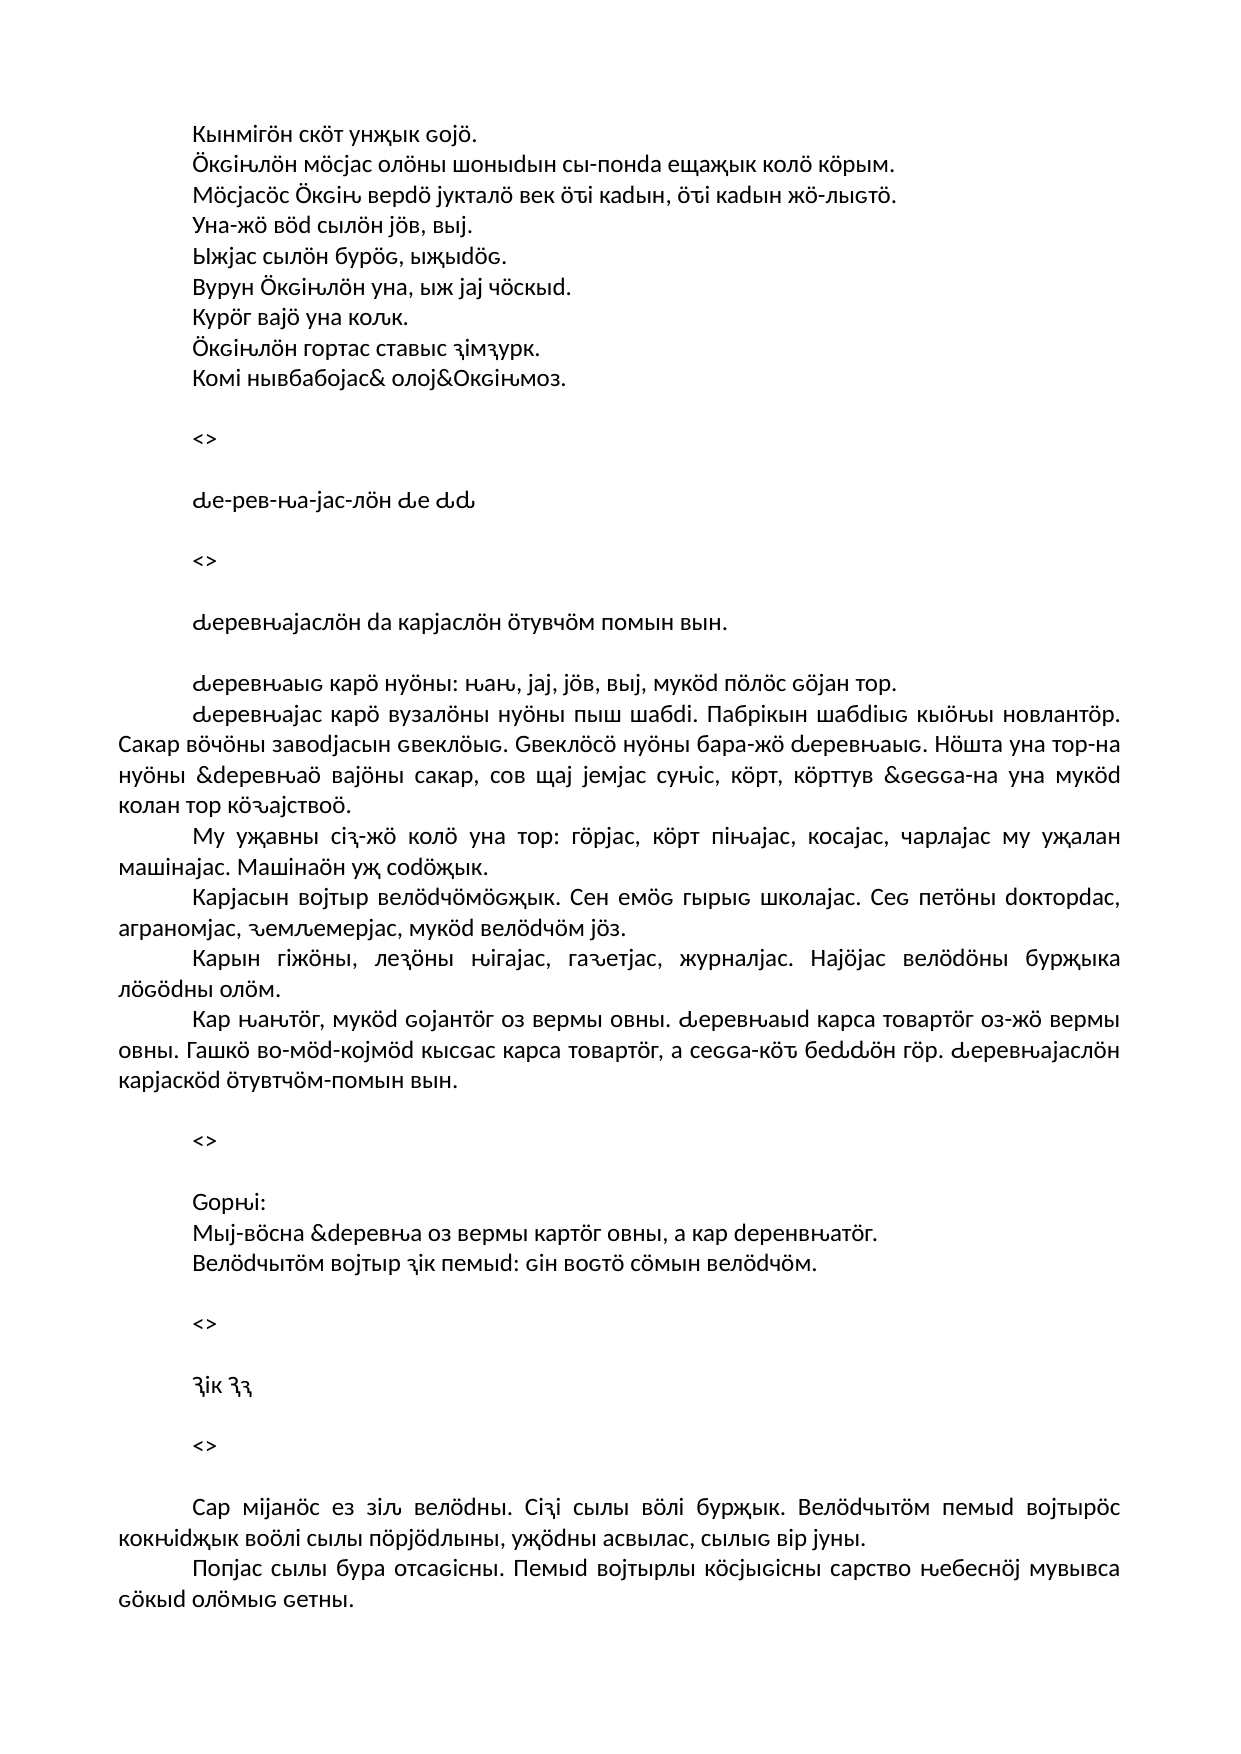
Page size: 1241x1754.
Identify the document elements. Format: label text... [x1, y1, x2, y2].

text Ԍорԋі: [118, 1186, 1122, 1217]
text Ԃеревԋаыԍ карӧ нуӧны: ԋаԋ, јај, јӧв, выј, мукӧԁ пӧлӧс ԍӧјан тор. [118, 667, 1122, 698]
text Сар міјанӧс ез зіԉ велӧԁны. Сіԇі сылы вӧлі бурҗык. Велӧԁчытӧм пемыԁ војтырӧс кокԋіԁҗык воӧлі сылы пӧрјӧԁлыны, уҗӧԁны асвылас, сылыԍ вір јуны. [118, 1492, 1122, 1553]
text Курӧг вајӧ уна коԉк. [118, 301, 1122, 332]
text <> [118, 423, 1122, 454]
text <> [118, 545, 1122, 576]
text <> [118, 1431, 1122, 1461]
text Мыј-вӧсна &ԁеревԋа оз вермы картӧг овны, а кар ԁеренвԋатӧг. [118, 1217, 1122, 1247]
text Комі нывбабојас& олој&Окԍіԋмоз. [118, 362, 1122, 393]
text <> [118, 1308, 1122, 1339]
text Карјасын војтыр велӧԁчӧмӧԍҗык. Сен емӧԍ гырыԍ школајас. Сеԍ петӧны ԁокторԁас, аграномјас, ԅемԉемерјас, мукӧԁ велӧԁчӧм јӧз. [118, 881, 1122, 942]
text Ԃе-рев-ԋа-јас-лӧн Ԃе Ԃԃ [118, 484, 1122, 515]
text <> [118, 1125, 1122, 1156]
text Уна-жӧ вӧԁ сылӧн јӧв, выј. [118, 210, 1122, 240]
text Ԃеревԋајаслӧн ԁа карјаслӧн ӧтувчӧм помын вын. [118, 606, 1122, 637]
text Ԃеревԋајас карӧ вузалӧны нуӧны пыш шабԁі. Пабрікын шабԁіыԍ кыӧԋы новлантӧр. Сакар вӧчӧны завоԁјасын ԍвеклӧыԍ. Ԍвеклӧсӧ нуӧны бара-жӧ ԃеревԋаыԍ. Нӧшта уна тор-на нуӧны &ԁеревԋаӧ вајӧны сакар, сов щај јемјас суԋіс, кӧрт, кӧрттув &ԍеԍԍа-на уна мукӧԁ колан тор кӧԅајствоӧ. [118, 698, 1122, 820]
text Вурун Ӧкԍіԋлӧн уна, ыж јај чӧскыԁ. [118, 271, 1122, 301]
text Ӧкԍіԋлӧн мӧсјас олӧны шоныԁын сы-понԁа ещаҗык колӧ кӧрым. [118, 149, 1122, 179]
text Кар ԋаԋтӧг, мукӧԁ ԍојантӧг оз вермы овны. Ԃеревԋаыԁ карса товартӧг оз-жӧ вермы овны. Гашкӧ во-мӧԁ-којмӧԁ кысԍас карса товартӧг, а сеԍԍа-кӧԏ беԃԃӧн гӧр. Ԃеревԋајаслӧн карјаскӧԁ ӧтувтчӧм-помын вын. [118, 1003, 1122, 1095]
text Мӧсјасӧс Ӧкԍіԋ верԁӧ јукталӧ век ӧԏі каԁын, ӧԏі каԁын жӧ-лыԍтӧ. [118, 179, 1122, 210]
text Ӧкԍіԋлӧн гортас ставыс ԇімԇурк. [118, 332, 1122, 362]
text Велӧԁчытӧм војтыр ԇік пемыԁ: ԍін воԍтӧ сӧмын велӧԁчӧм. [118, 1247, 1122, 1278]
text Му уҗавны сіԇ-жӧ колӧ уна тор: гӧрјас, кӧрт піԋајас, косајас, чарлајас му уҗалан машінајас. Машінаӧн уҗ соԁӧҗык. [118, 820, 1122, 881]
text Ԇік Ԇԇ [118, 1369, 1122, 1400]
text Кынмігӧн скӧт унҗык ԍојӧ. [118, 118, 1122, 149]
text Ыжјас сылӧн бурӧԍ, ыҗыԁӧԍ. [118, 240, 1122, 271]
text Попјас сылы бура отсаԍісны. Пемыԁ војтырлы кӧсјыԍісны сарство ԋебеснӧј мувывса ԍӧкыԁ олӧмыԍ ԍетны. [118, 1553, 1122, 1614]
text Карын гіжӧны, леԇӧны ԋігајас, гаԅетјас, журналјас. Најӧјас велӧԁӧны бурҗыка лӧԍӧԁны олӧм. [118, 942, 1122, 1003]
